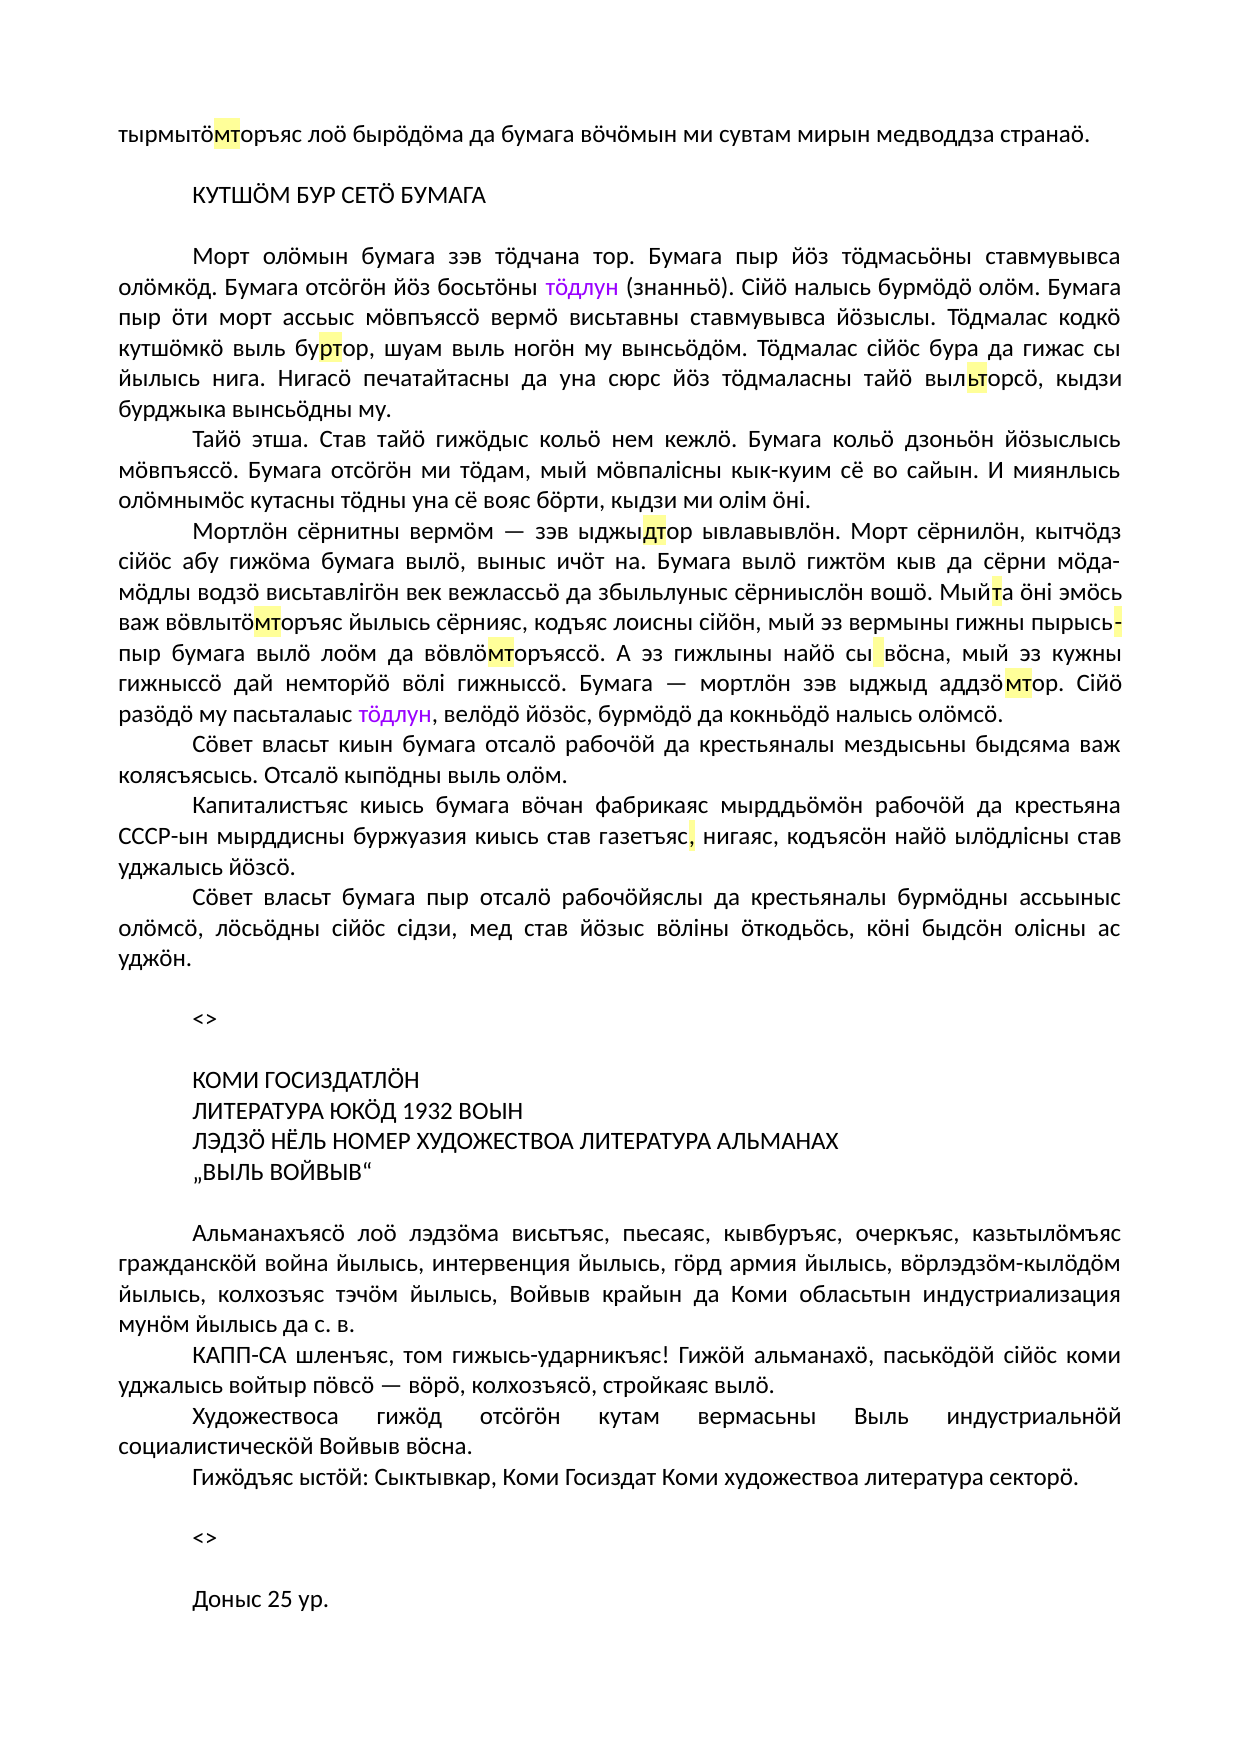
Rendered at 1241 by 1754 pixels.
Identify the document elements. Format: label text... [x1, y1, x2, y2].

text Мортлӧн сёрнитны вермӧм — зэв ыджыдтор ывлавывлӧн. Морт сёрнилӧн, кытчӧдз сійӧс абу гижӧма бумага вылӧ, выныс ичӧт на. Бумага вылӧ гижтӧм кыв да сёрни мӧда-мӧдлы водзӧ висьтавлігӧн век вежлассьӧ да збыльлуныс сёрниыслӧн вошӧ. Мыйта ӧні эмӧсь важ вӧвлытӧмторъяс йылысь сёрнияс, кодъяс лоисны сійӧн, мый эз вермыны гижны пырысь-пыр бумага вылӧ лоӧм да вӧвлӧмторъяссӧ. А эз гижлыны найӧ сы вӧсна, мый эз кужны гижныссӧ дай немторйӧ вӧлі гижныссӧ. Бумага — мортлӧн зэв ыджыд аддзӧмтор. Сійӧ разӧдӧ му пасьталаыс тӧдлун, велӧдӧ йӧзӧс, бурмӧдӧ да кокньӧдӧ налысь олӧмсӧ. [118, 515, 1122, 728]
text Морт олӧмын бумага зэв тӧдчана тор. Бумага пыр йӧз тӧдмасьӧны ставмувывса олӧмкӧд. Бумага отсӧгӧн йӧз босьтӧны тӧдлун (знанньӧ). Сійӧ налысь бурмӧдӧ олӧм. Бумага пыр ӧти морт ассьыс мӧвпъяссӧ вермӧ висьтавны ставмувывса йӧзыслы. Тӧдмалас кодкӧ кутшӧмкӧ выль буртор, шуам выль ногӧн му вынсьӧдӧм. Тӧдмалас сійӧс бура да гижас сы йылысь нига. Нигасӧ печатайтасны да уна сюрс йӧз тӧдмаласны тайӧ выльторсӧ, кыдзи бурджыка вынсьӧдны му. [118, 240, 1122, 423]
text тырмытӧмторъяс лоӧ бырӧдӧма да бумага вӧчӧмын ми сувтам мирын медводдза странаӧ. [118, 118, 1122, 149]
text Альманахъясӧ лоӧ лэдзӧма висьтъяс, пьесаяс, кывбуръяс, очеркъяс, казьтылӧмъяс гражданскӧй война йылысь, интервенция йылысь, гӧрд армия йылысь, вӧрлэдзӧм-кылӧдӧм йылысь, колхозъяс тэчӧм йылысь, Войвыв крайын да Коми обласьтын индустриализация мунӧм йылысь да с. в. [118, 1217, 1122, 1339]
text <> [118, 1003, 1122, 1034]
text ЛЭДЗӦ НЁЛЬ НОМЕР ХУДОЖЕСТВОА ЛИТЕРАТУРА АЛЬМАНАХ [118, 1125, 1122, 1156]
text Капиталистъяс киысь бумага вӧчан фабрикаяс мырддьӧмӧн рабочӧй да крестьяна СССР-ын мырддисны буржуазия киысь став газетъяс, нигаяс, кодъясӧн найӧ ылӧдлісны став уджалысь йӧзсӧ. [118, 789, 1122, 881]
text Гижӧдъяс ыстӧй: Сыктывкар, Коми Госиздат Коми художествоа литература секторӧ. [118, 1461, 1122, 1492]
text ЛИТЕРАТУРА ЮКӦД 1932 ВОЫН [118, 1095, 1122, 1125]
text КОМИ ГОСИЗДАТЛӦН [118, 1064, 1122, 1095]
text Доныс 25 ур. [118, 1583, 1122, 1614]
text Сӧвет власьт киын бумага отсалӧ рабочӧй да крестьяналы мездысьны быдсяма важ колясъясысь. Отсалӧ кыпӧдны выль олӧм. [118, 728, 1122, 789]
text Художествоса гижӧд отсӧгӧн кутам вермасьны Выль индустриальнӧй социалистическӧй Войвыв вӧсна. [118, 1400, 1122, 1461]
text КУТШӦМ БУР СЕТӦ БУМАГА [118, 179, 1122, 210]
text <> [118, 1522, 1122, 1553]
text КАПП-СА шленъяс, том гижысь-ударникъяс! Гижӧй альманахӧ, паськӧдӧй сійӧс коми уджалысь войтыр пӧвсӧ — вӧрӧ, колхозъясӧ, стройкаяс вылӧ. [118, 1339, 1122, 1400]
text „ВЫЛЬ ВОЙВЫВ“ [118, 1156, 1122, 1186]
text Тайӧ этша. Став тайӧ гижӧдыс кольӧ нем кежлӧ. Бумага кольӧ дзоньӧн йӧзыслысь мӧвпъяссӧ. Бумага отсӧгӧн ми тӧдам, мый мӧвпалісны кык-куим сё во сайын. И миянлысь олӧмнымӧс кутасны тӧдны уна сё вояс бӧрти, кыдзи ми олім ӧні. [118, 423, 1122, 515]
text Сӧвет власьт бумага пыр отсалӧ рабочӧйяслы да крестьяналы бурмӧдны ассьыныс олӧмсӧ, лӧсьӧдны сійӧс сідзи, мед став йӧзыс вӧліны ӧткодьӧсь, кӧні быдсӧн олісны ас уджӧн. [118, 881, 1122, 973]
